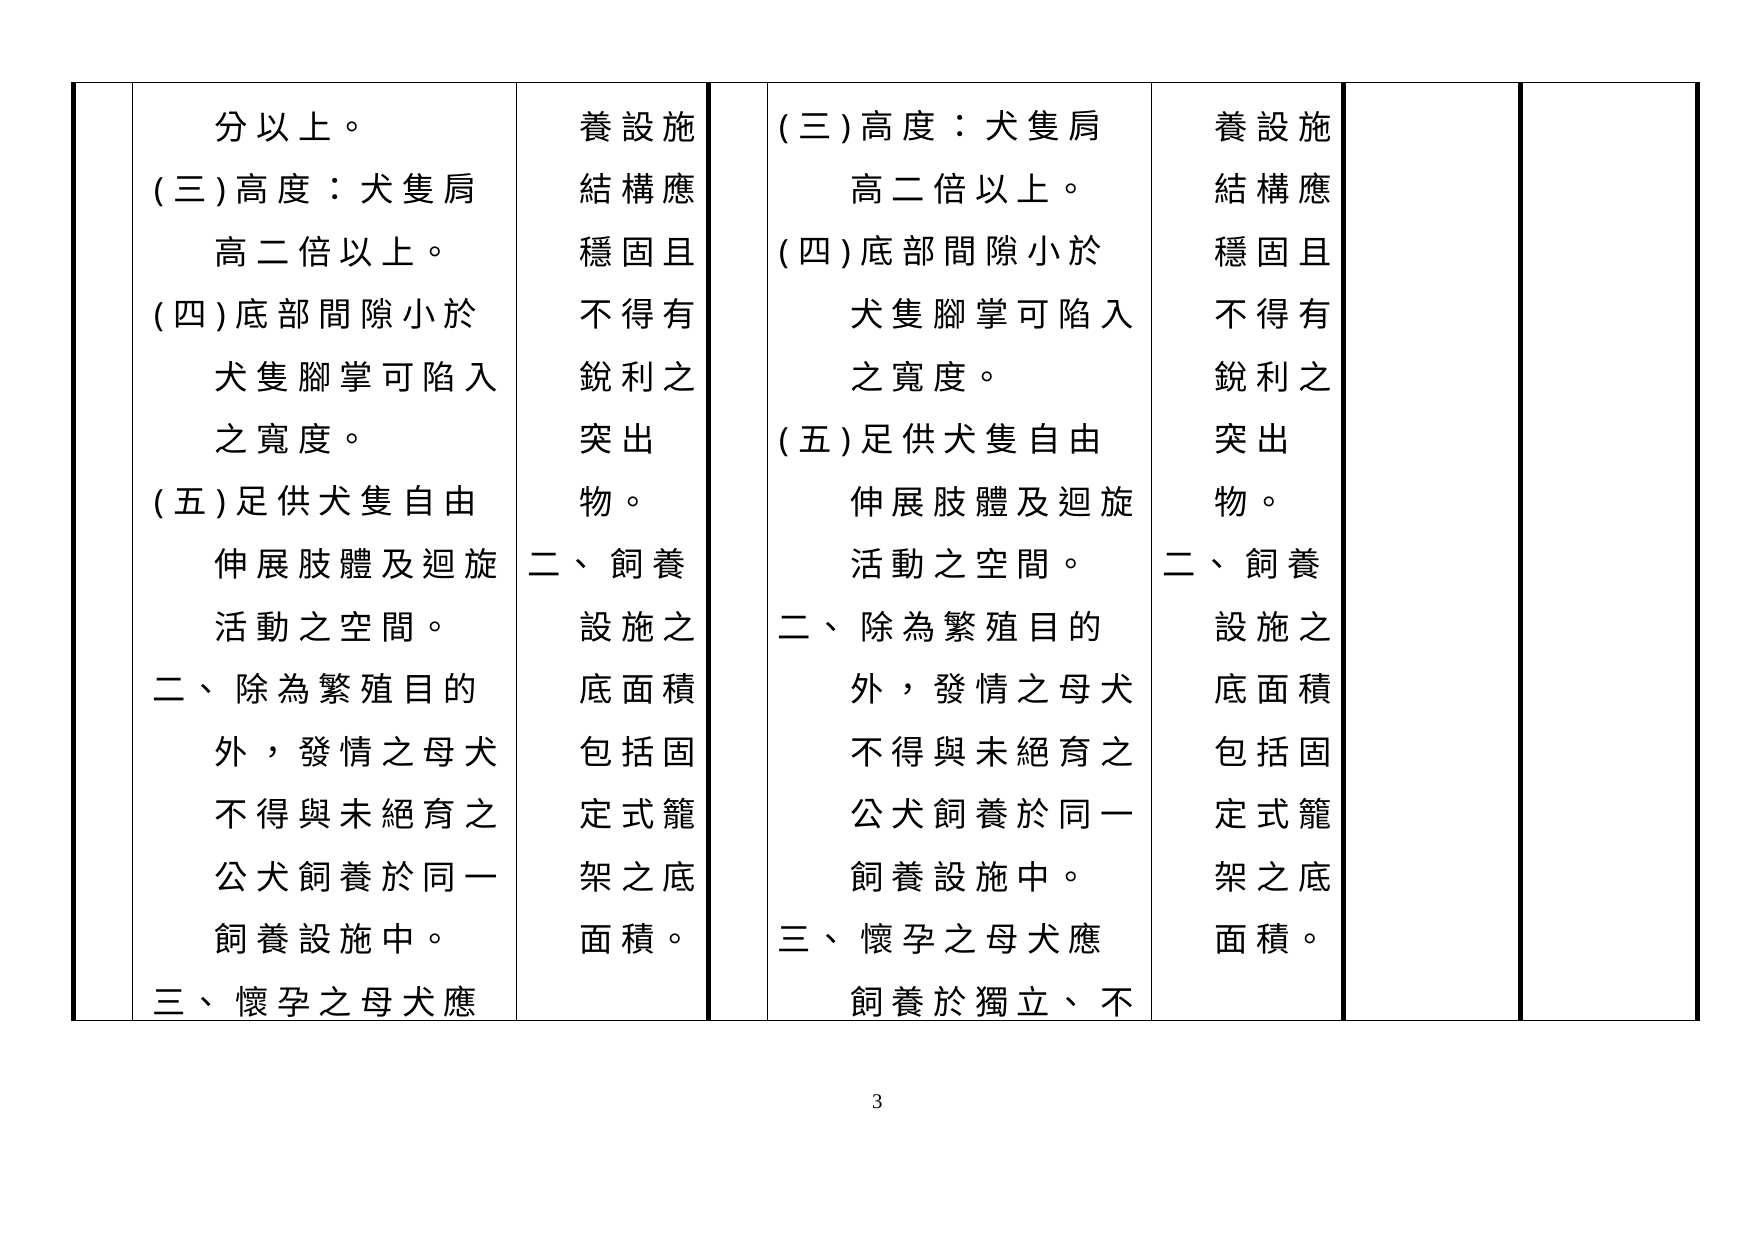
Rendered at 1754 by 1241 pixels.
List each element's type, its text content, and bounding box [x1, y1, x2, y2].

table_cell 分以上。 (三)高度：犬隻肩高二倍以上。 (四)底部間隙小於犬隻腳掌可陷入之寬度。 (五)足供犬隻自由伸展肢體及迴旋活動之空間。 二、除為繁殖目的外，發情之母犬不得與未絕育之公犬飼養於同一飼養設施中。 三、懷孕之母犬應 [133, 83, 516, 1020]
table_cell (三)高度：犬隻肩高二倍以上。 (四)底部間隙小於犬隻腳掌可陷入之寬度。 (五)足供犬隻自由伸展肢體及迴旋活動之空間。 二、除為繁殖目的外，發情之母犬不得與未絕育之公犬飼養於同一飼養設施中。 三、懷孕之母犬應飼養於獨立、不 [768, 83, 1151, 1020]
table_cell [1346, 83, 1518, 1020]
table_cell 養設施結構應穩固且不得有銳利之突出物。 二、飼養設施之底面積包括固定式籠架之底面積。 [1152, 83, 1341, 1020]
table_cell [76, 83, 132, 1020]
table_cell 養設施結構應穩固且不得有銳利之突出物。 二、飼養設施之底面積包括固定式籠架之底面積。 [517, 83, 706, 1020]
table_cell [711, 83, 767, 1020]
table_cell [1523, 83, 1695, 1020]
